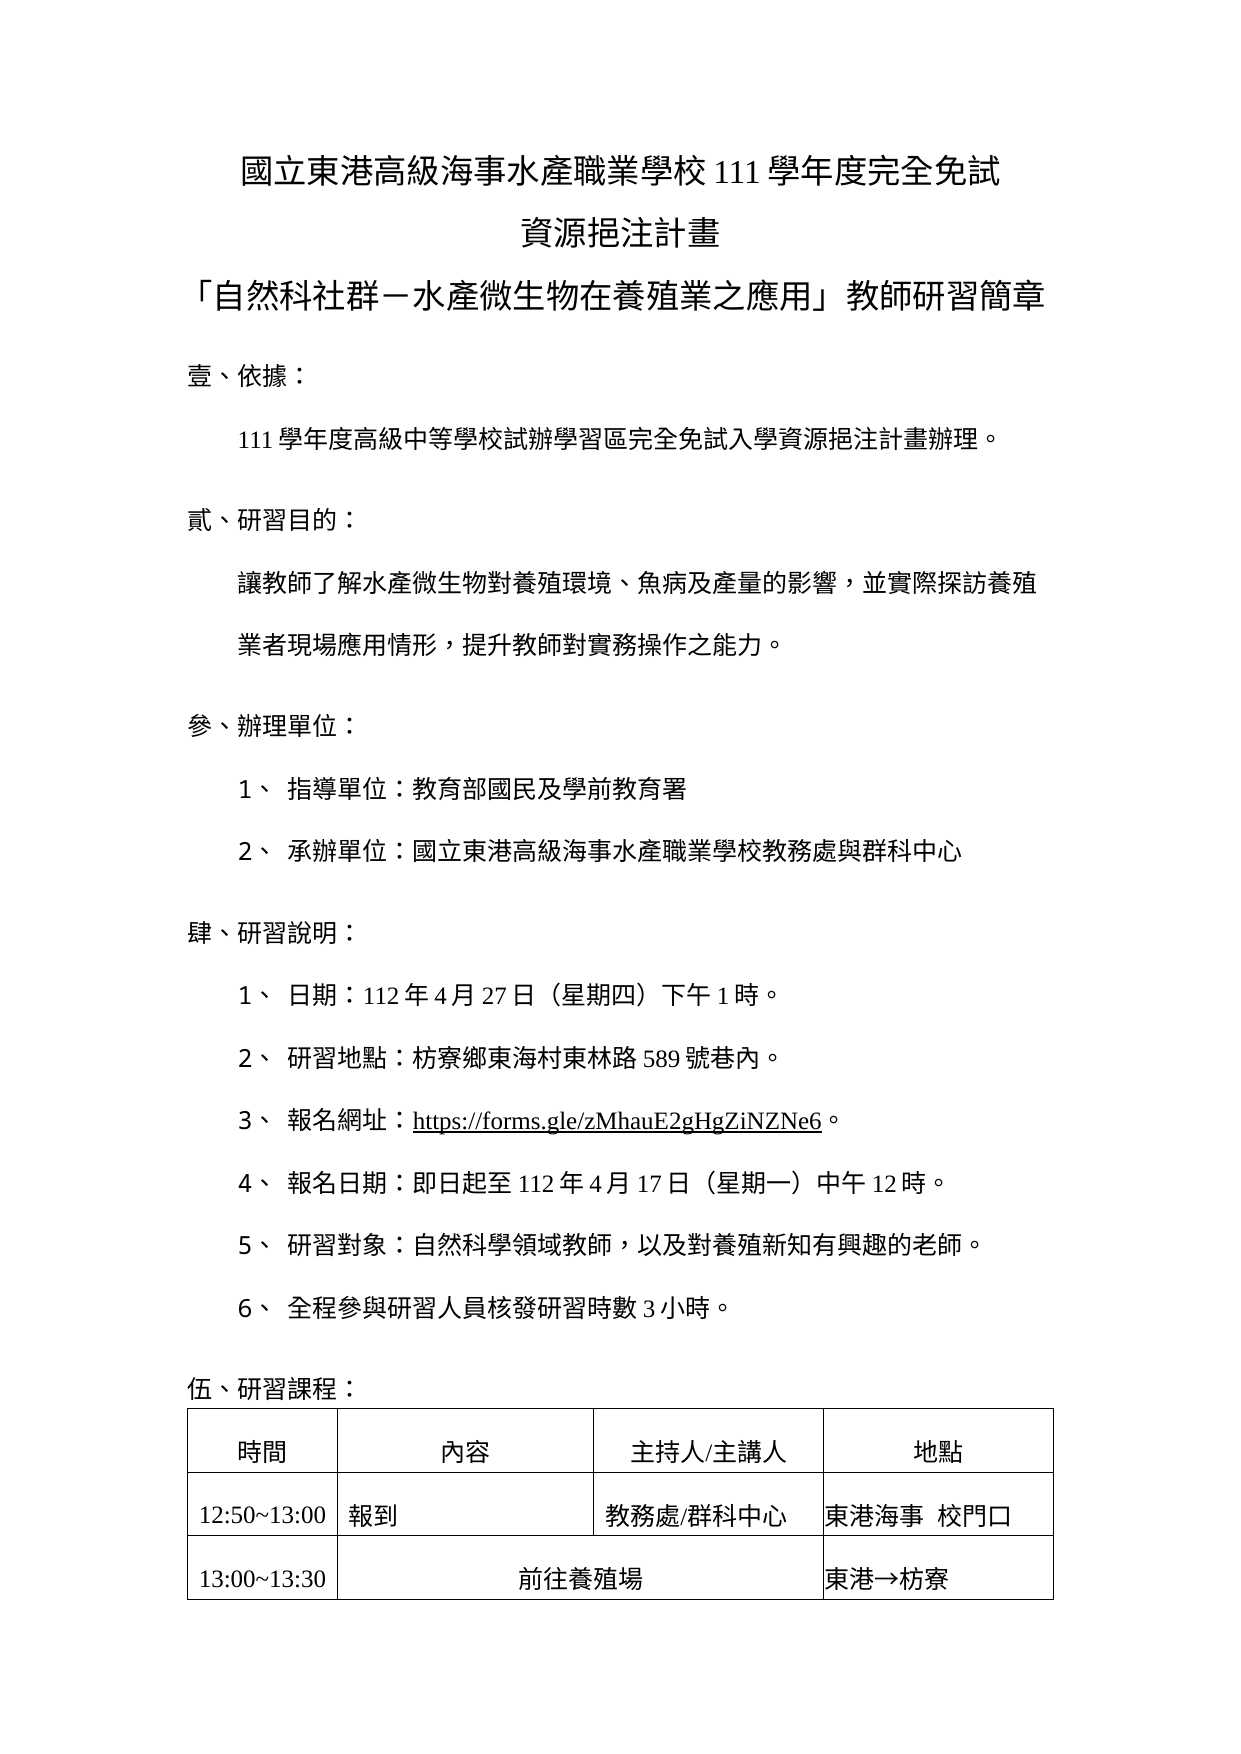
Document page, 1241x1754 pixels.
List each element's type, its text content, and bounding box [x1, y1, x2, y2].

list 研習目的： [187, 477, 1053, 539]
list 依據： [187, 333, 1053, 396]
table_cell 東港海事 校門口 [824, 1473, 1053, 1535]
list 指導單位：教育部國民及學前教育署 [237, 746, 1053, 808]
list 研習說明： [187, 889, 1053, 952]
list 報名日期：即日起至112年4月17日（星期一）中午12時。 [237, 1139, 1053, 1202]
table_cell 前往養殖場 [338, 1536, 823, 1599]
table_cell 教務處/群科中心 [594, 1473, 823, 1535]
list 報名網址：https://forms.gle/zMhauE2gHgZiNZNe6。 [237, 1077, 1053, 1139]
table_cell 13:00~13:30 [188, 1536, 337, 1599]
text 讓教師了解水產微生物對養殖環境、魚病及產量的影響，並實際探訪養殖業者現場應用情形，提升教師對實務操作之能力。 [238, 539, 1053, 664]
list 研習對象：自然科學領域教師，以及對養殖新知有興趣的老師。 [237, 1202, 1053, 1264]
text 國立東港高級海事水產職業學校111學年度完全免試 [187, 127, 1053, 189]
list 全程參與研習人員核發研習時數3小時。 [237, 1264, 1053, 1327]
text 資源挹注計畫 [187, 189, 1053, 252]
table_cell 報到 [338, 1473, 593, 1535]
list 研習地點：枋寮鄉東海村東林路589號巷內。 [237, 1014, 1053, 1077]
table_header 內容 [338, 1409, 593, 1472]
table_header 時間 [188, 1409, 337, 1472]
table_cell 12:50~13:00 [188, 1473, 337, 1535]
list 承辦單位：國立東港高級海事水產職業學校教務處與群科中心 [237, 808, 1053, 871]
text 111學年度高級中等學校試辦學習區完全免試入學資源挹注計畫辦理。 [237, 396, 1053, 458]
list 辦理單位： [187, 683, 1053, 746]
list 日期：112年4月27日（星期四）下午1時。 [237, 952, 1059, 1014]
text 「自然科社群－水產微生物在養殖業之應用」教師研習簡章 [172, 252, 1053, 314]
table_header 主持人/主講人 [594, 1409, 823, 1472]
table_cell 東港→枋寮 [824, 1536, 1053, 1599]
table_header 地點 [824, 1409, 1053, 1472]
list 研習課程： [187, 1346, 1053, 1408]
